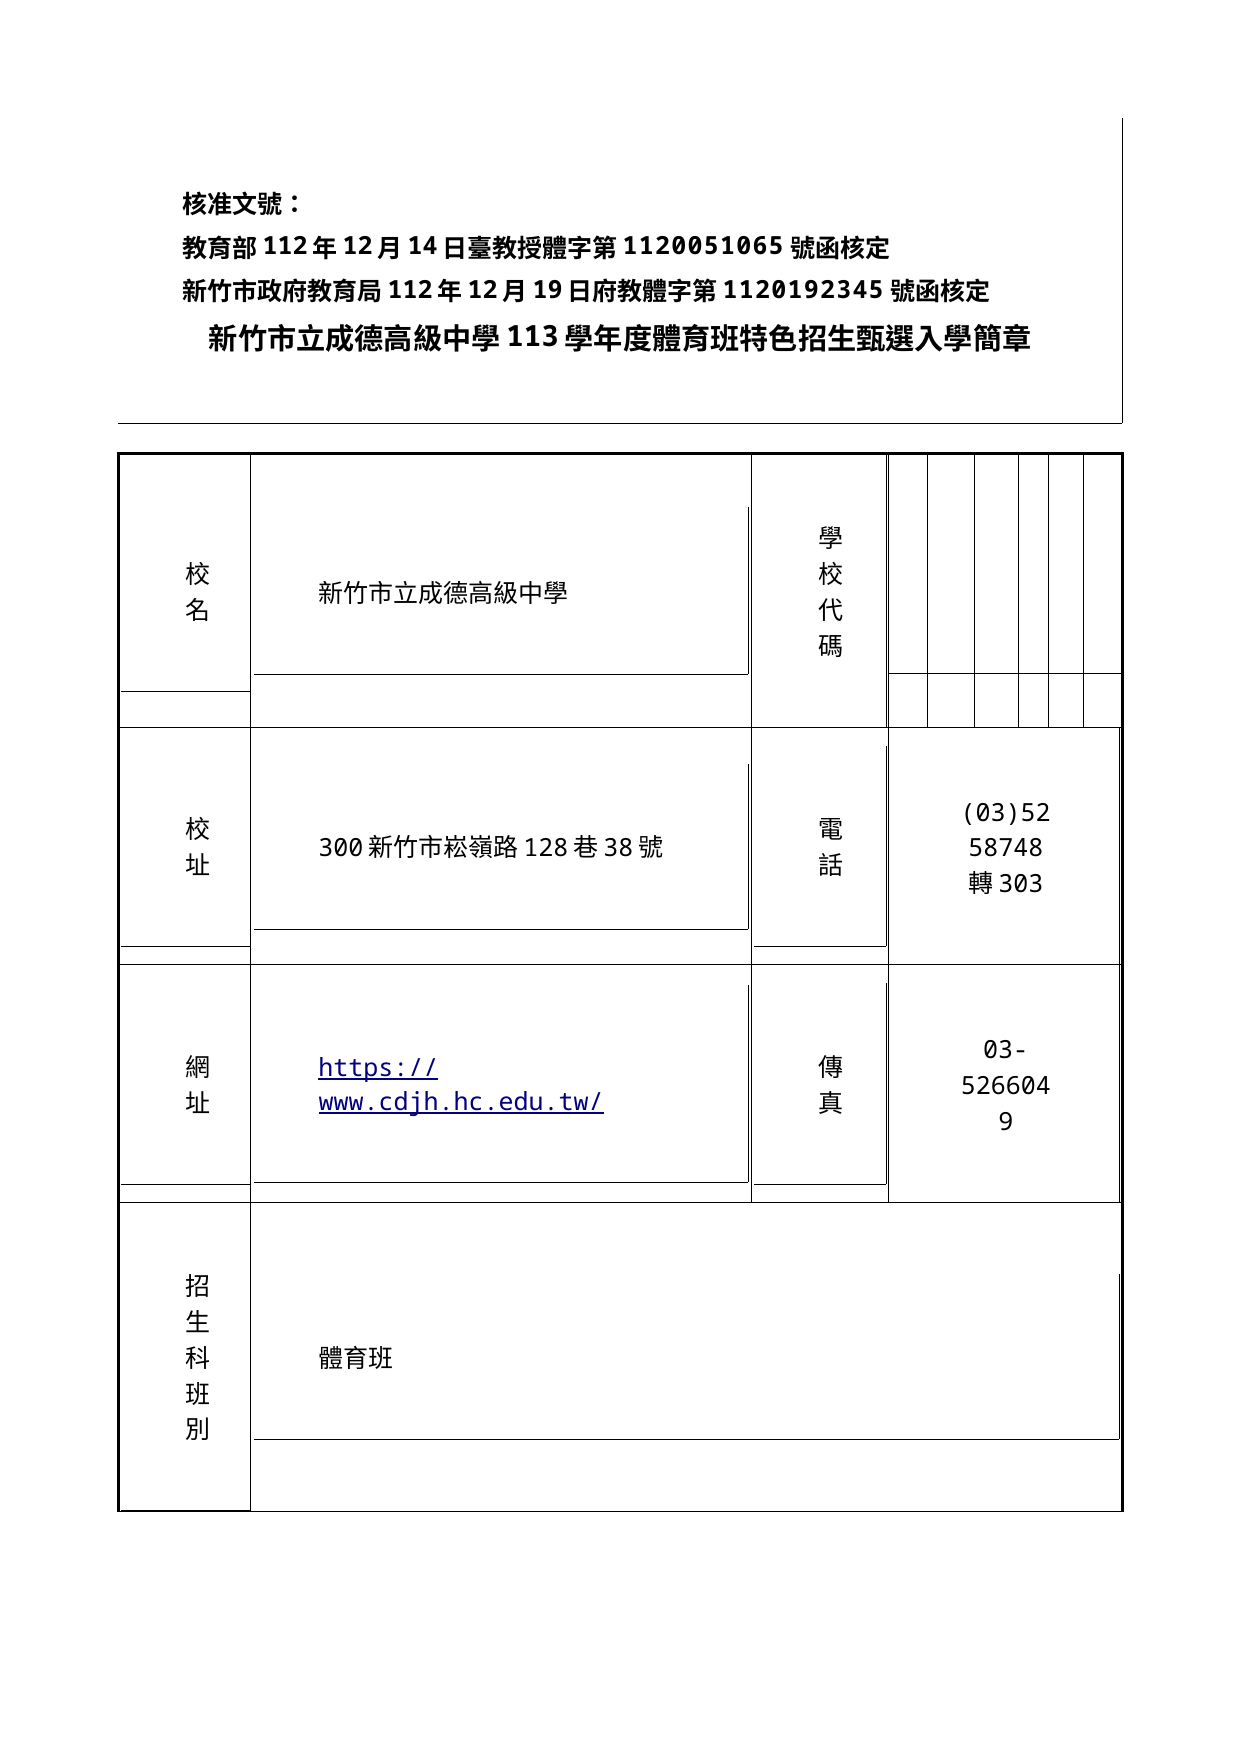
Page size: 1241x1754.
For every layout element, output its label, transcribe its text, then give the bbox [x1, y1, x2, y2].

table_header 3 [1019, 455, 1048, 673]
table_header 3 [975, 674, 1018, 727]
subtitle 核准文號： [118, 118, 1122, 162]
table_header 0 [1049, 674, 1083, 727]
table_header 1 [889, 455, 927, 673]
table_header 6 [1084, 674, 1121, 727]
table_cell 電話 [752, 728, 888, 964]
table_header 3 [975, 455, 1018, 673]
subtitle 教育部112年12月14日臺教授體字第1120051065號函核定 [118, 162, 1122, 205]
subtitle 新竹市政府教育局112年12月19日府教體字第1120192345號函核定 [118, 205, 1122, 249]
table_header 0 [1049, 455, 1083, 673]
table_header 校名 [120, 455, 250, 727]
table_cell 招生科班別 [120, 1203, 250, 1511]
table_cell 體育班 [251, 1203, 1121, 1511]
table_cell (03)5258748轉303 [889, 728, 1119, 964]
table_header 3 [1019, 674, 1048, 727]
table_cell https://www.cdjh.hc.edu.tw/ [251, 965, 751, 1202]
table_header 8 [928, 455, 974, 673]
table_cell 03-5266049 [889, 965, 1119, 1202]
table_header 新竹市立成德高級中學 [251, 455, 751, 727]
subtitle 新竹市立成德高級中學113學年度體育班特色招生甄選入學簡章 [118, 249, 1122, 423]
table_header 1 [889, 674, 927, 727]
table_header 學校代碼 [752, 455, 886, 727]
table_header 6 [1084, 455, 1121, 673]
table_header 8 [928, 674, 974, 727]
table_cell 傳真 [752, 965, 888, 1202]
table_cell 網址 [120, 965, 250, 1202]
table_cell 300新竹市崧嶺路128巷38號 [251, 728, 751, 964]
table_cell 校址 [120, 728, 250, 964]
